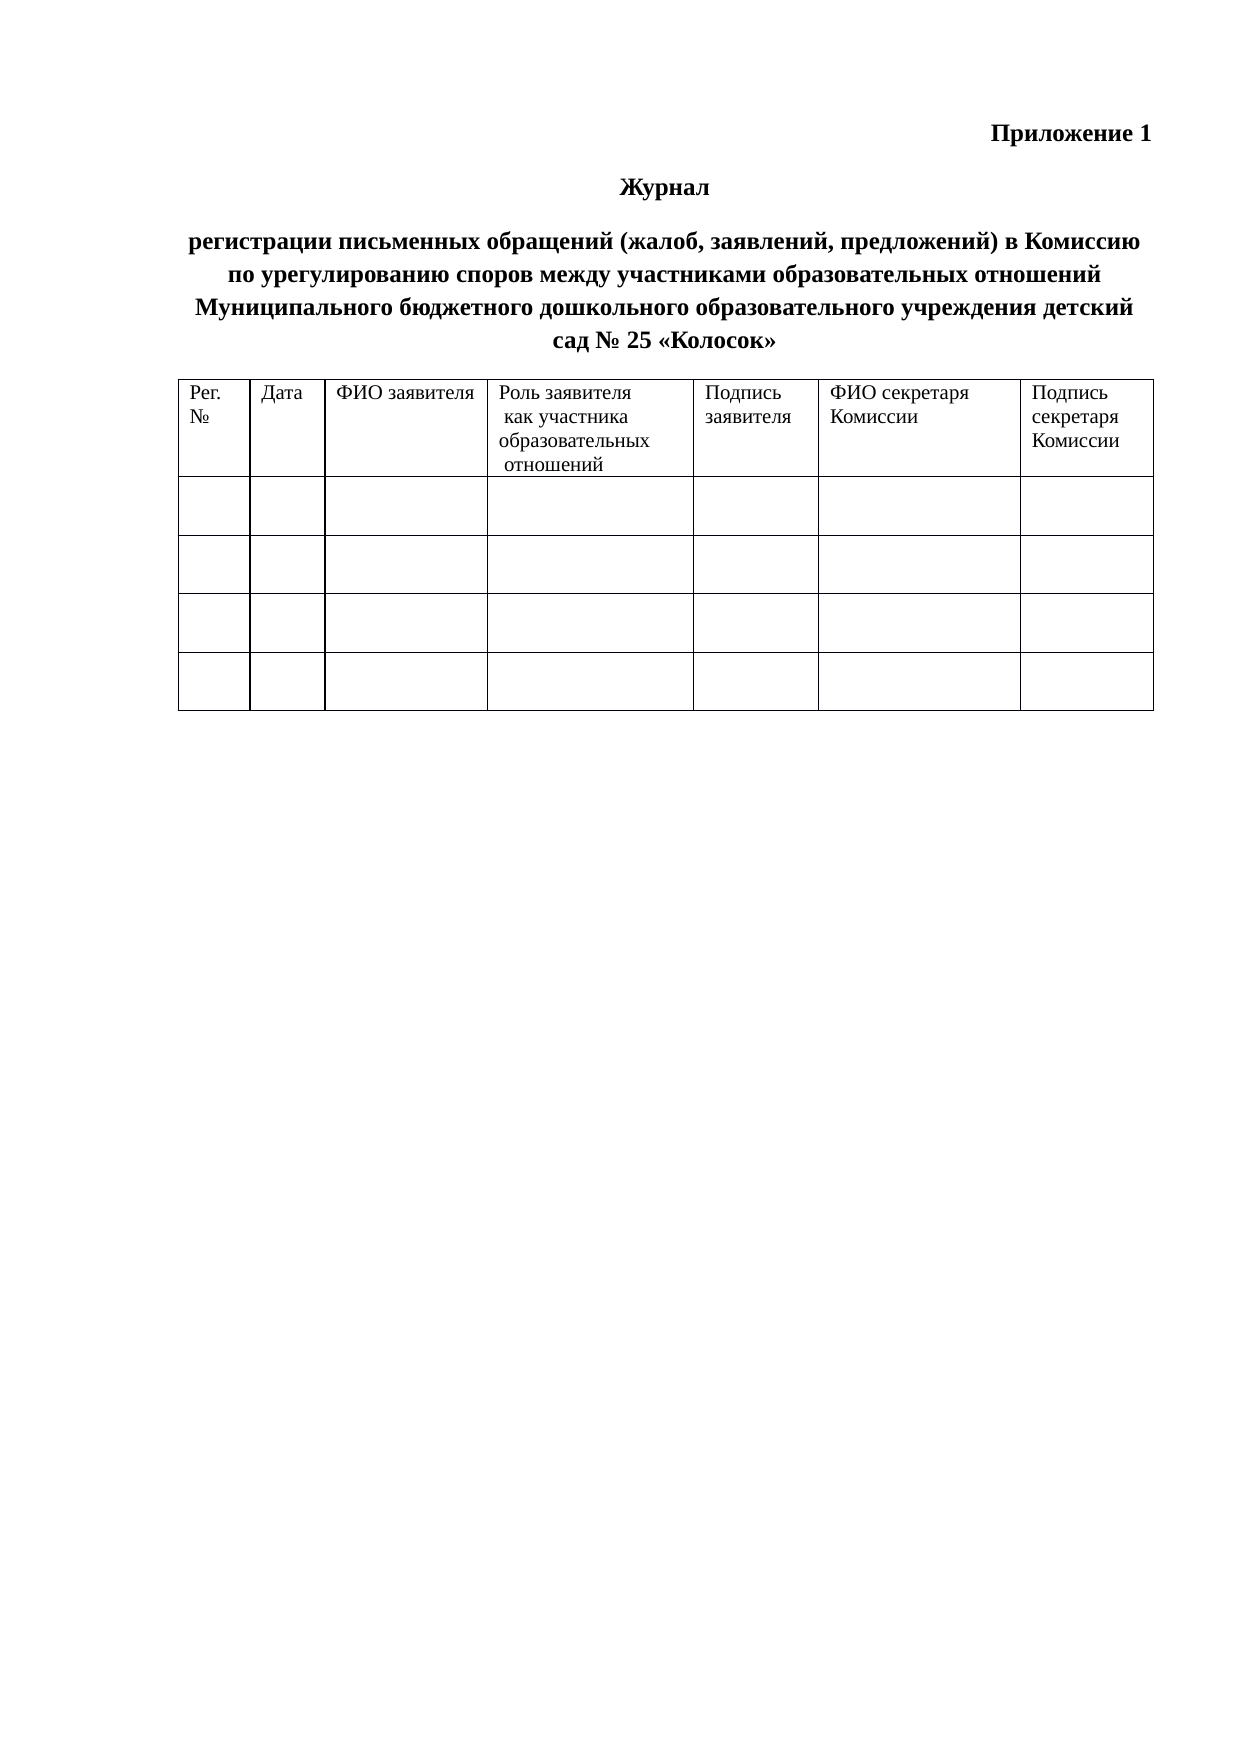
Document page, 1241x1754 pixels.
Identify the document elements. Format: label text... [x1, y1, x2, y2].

table_cell [819, 594, 1020, 652]
table_header ФИО заявителя [326, 380, 487, 476]
table_cell [694, 653, 818, 710]
table_cell [179, 594, 249, 652]
table_cell [694, 477, 818, 534]
table_cell [326, 477, 487, 534]
table_cell [326, 594, 487, 652]
table_header ФИО секретаря Комиссии [819, 380, 1020, 476]
table_cell [694, 536, 818, 593]
table_cell [1021, 653, 1153, 710]
table_cell [1021, 594, 1153, 652]
text Приложение 1 [177, 118, 1152, 147]
text Журнал [177, 172, 1152, 201]
table_cell [251, 536, 324, 593]
table_cell [1021, 477, 1153, 534]
table_header Рег. № [179, 380, 249, 476]
table_cell [488, 594, 693, 652]
table_cell [488, 653, 693, 710]
table_cell [1021, 536, 1153, 593]
table_header Подпись заявителя [694, 380, 818, 476]
text регистрации письменных обращений (жалоб, заявлений, предложений) в Комиссию по урегулированию споров между участниками образовательных отношений Муниципального бюджетного дошкольного образовательного учреждения детский сад № 25 «Колосок» [177, 226, 1152, 354]
table_cell [488, 536, 693, 593]
table_header Роль заявителя как участника образовательных отношений [488, 380, 693, 476]
table_cell [694, 594, 818, 652]
table_cell [819, 653, 1020, 710]
table_cell [251, 477, 324, 534]
table_cell [251, 653, 324, 710]
table_cell [488, 477, 693, 534]
table_cell [179, 477, 249, 534]
table_cell [251, 594, 324, 652]
table_cell [819, 477, 1020, 534]
table_cell [179, 536, 249, 593]
table_cell [179, 653, 249, 710]
table_cell [326, 653, 487, 710]
table_header Подпись секретаря Комиссии [1021, 380, 1153, 476]
table_cell [326, 536, 487, 593]
table_cell [819, 536, 1020, 593]
table_header Дата [251, 380, 324, 476]
